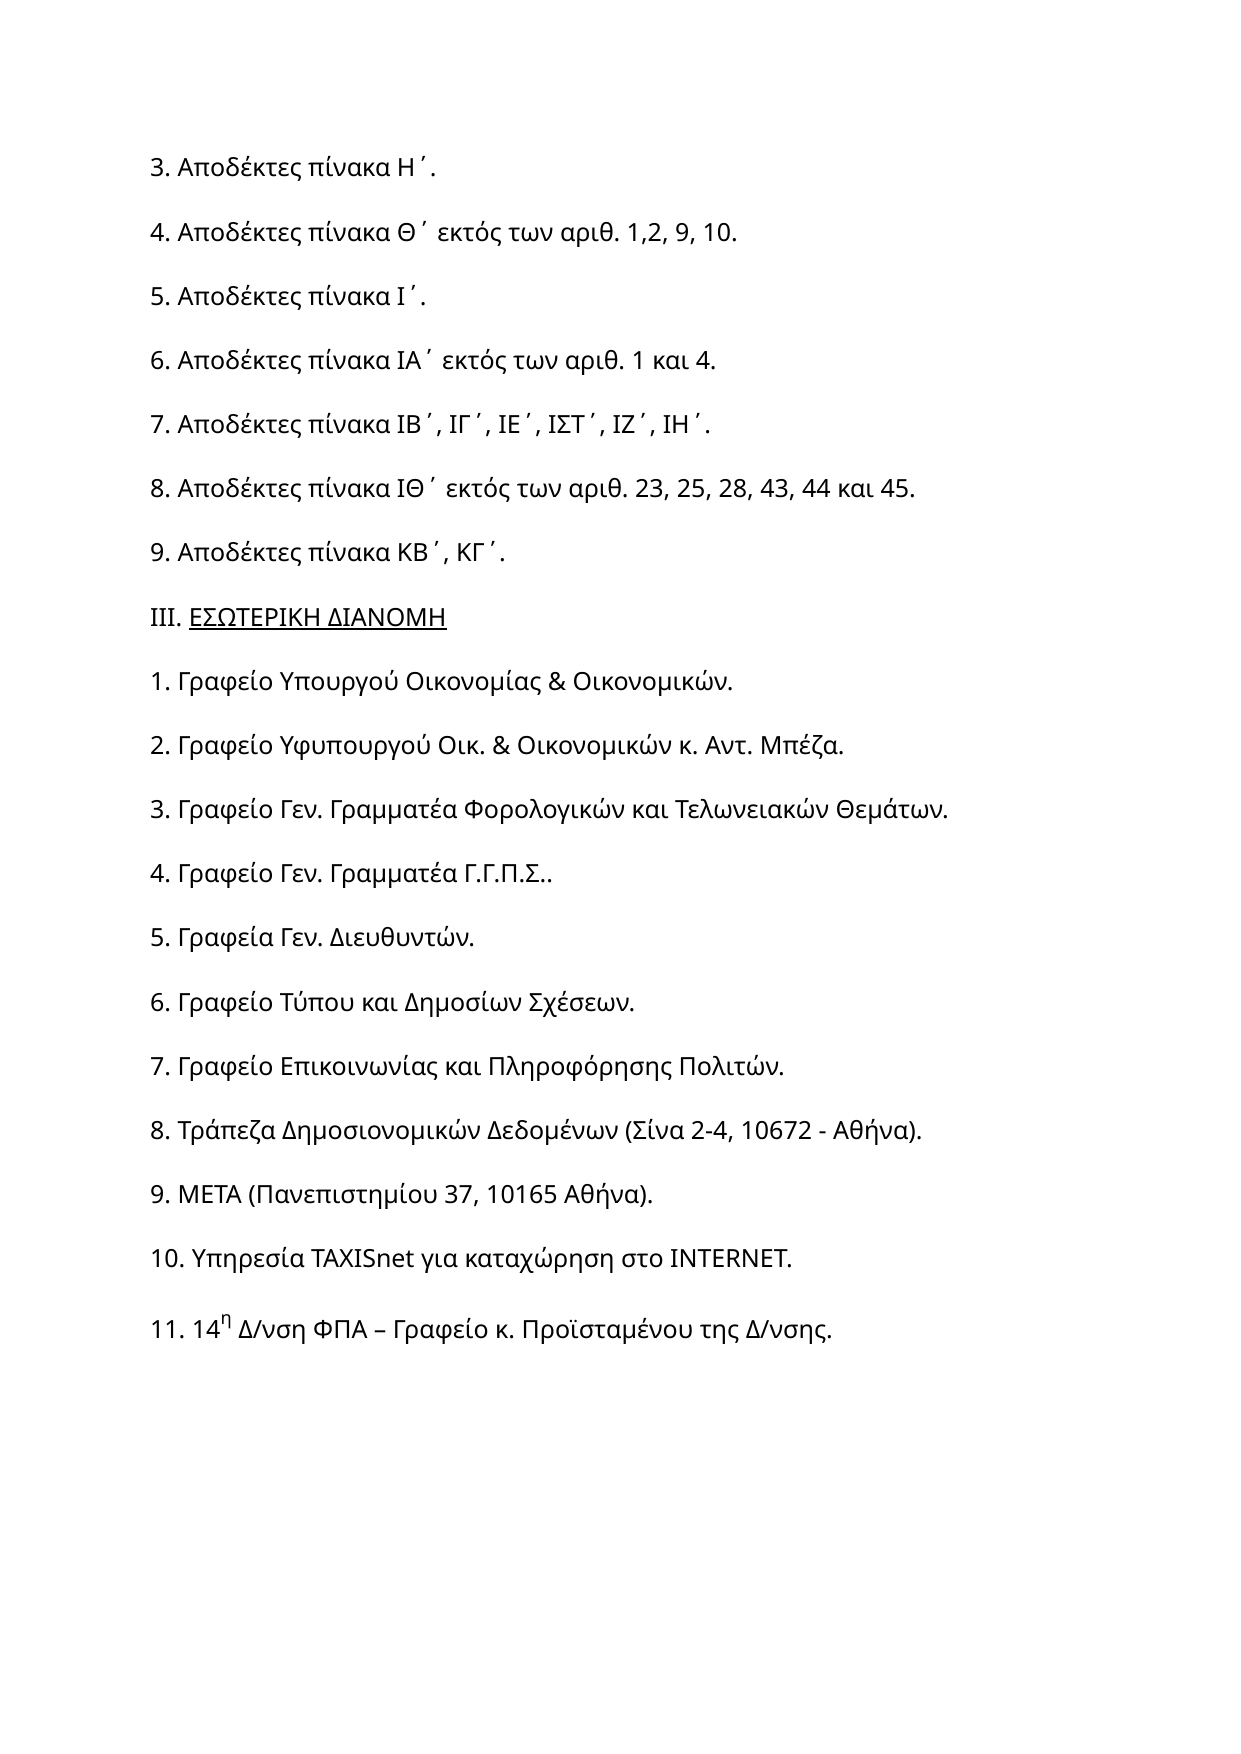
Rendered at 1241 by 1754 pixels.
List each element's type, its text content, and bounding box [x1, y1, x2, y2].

text 9. ΜΕΤΑ (Πανεπιστημίου 37, 10165 Αθήνα). [150, 1177, 1090, 1211]
text ΙΙΙ. ΕΣΩΤΕΡΙΚΗ ΔΙΑΝΟΜΗ [150, 599, 1090, 633]
text 6. Γραφείο Τύπου και Δημοσίων Σχέσεων. [150, 984, 1090, 1018]
text 4. Αποδέκτες πίνακα Θ΄ εκτός των αριθ. 1,2, 9, 10. [150, 214, 1090, 248]
text 8. Αποδέκτες πίνακα ΙΘ΄ εκτός των αριθ. 23, 25, 28, 43, 44 και 45. [150, 471, 1090, 505]
text 2. Γραφείο Υφυπουργού Οικ. & Οικονομικών κ. Αντ. Μπέζα. [150, 727, 1090, 762]
text 8. Τράπεζα Δημοσιονομικών Δεδομένων (Σίνα 2-4, 10672 - Αθήνα). [150, 1112, 1090, 1147]
text 9. Αποδέκτες πίνακα ΚΒ΄, ΚΓ΄. [150, 535, 1090, 569]
text 4. Γραφείο Γεν. Γραμματέα Γ.Γ.Π.Σ.. [150, 856, 1090, 890]
text 3. Γραφείο Γεν. Γραμματέα Φορολογικών και Τελωνειακών Θεμάτων. [150, 792, 1090, 826]
text 5. Αποδέκτες πίνακα Ι΄. [150, 278, 1090, 312]
text 1. Γραφείο Υπουργού Οικονομίας & Οικονομικών. [150, 663, 1090, 697]
text 10. Υπηρεσία TAXISnet για καταχώρηση στο INTERNET. [150, 1241, 1090, 1275]
text 7. Αποδέκτες πίνακα ΙΒ΄, ΙΓ΄, ΙΕ΄, ΙΣΤ΄, ΙΖ΄, ΙΗ΄. [150, 407, 1090, 441]
text 5. Γραφεία Γεν. Διευθυντών. [150, 920, 1090, 954]
text 11. 14η Δ/νση ΦΠΑ – Γραφείο κ. Προϊσταμένου της Δ/νσης. [150, 1305, 1090, 1348]
text 6. Αποδέκτες πίνακα ΙΑ΄ εκτός των αριθ. 1 και 4. [150, 342, 1090, 377]
text 3. Αποδέκτες πίνακα Η΄. [150, 150, 1090, 184]
text 7. Γραφείο Επικοινωνίας και Πληροφόρησης Πολιτών. [150, 1048, 1090, 1082]
